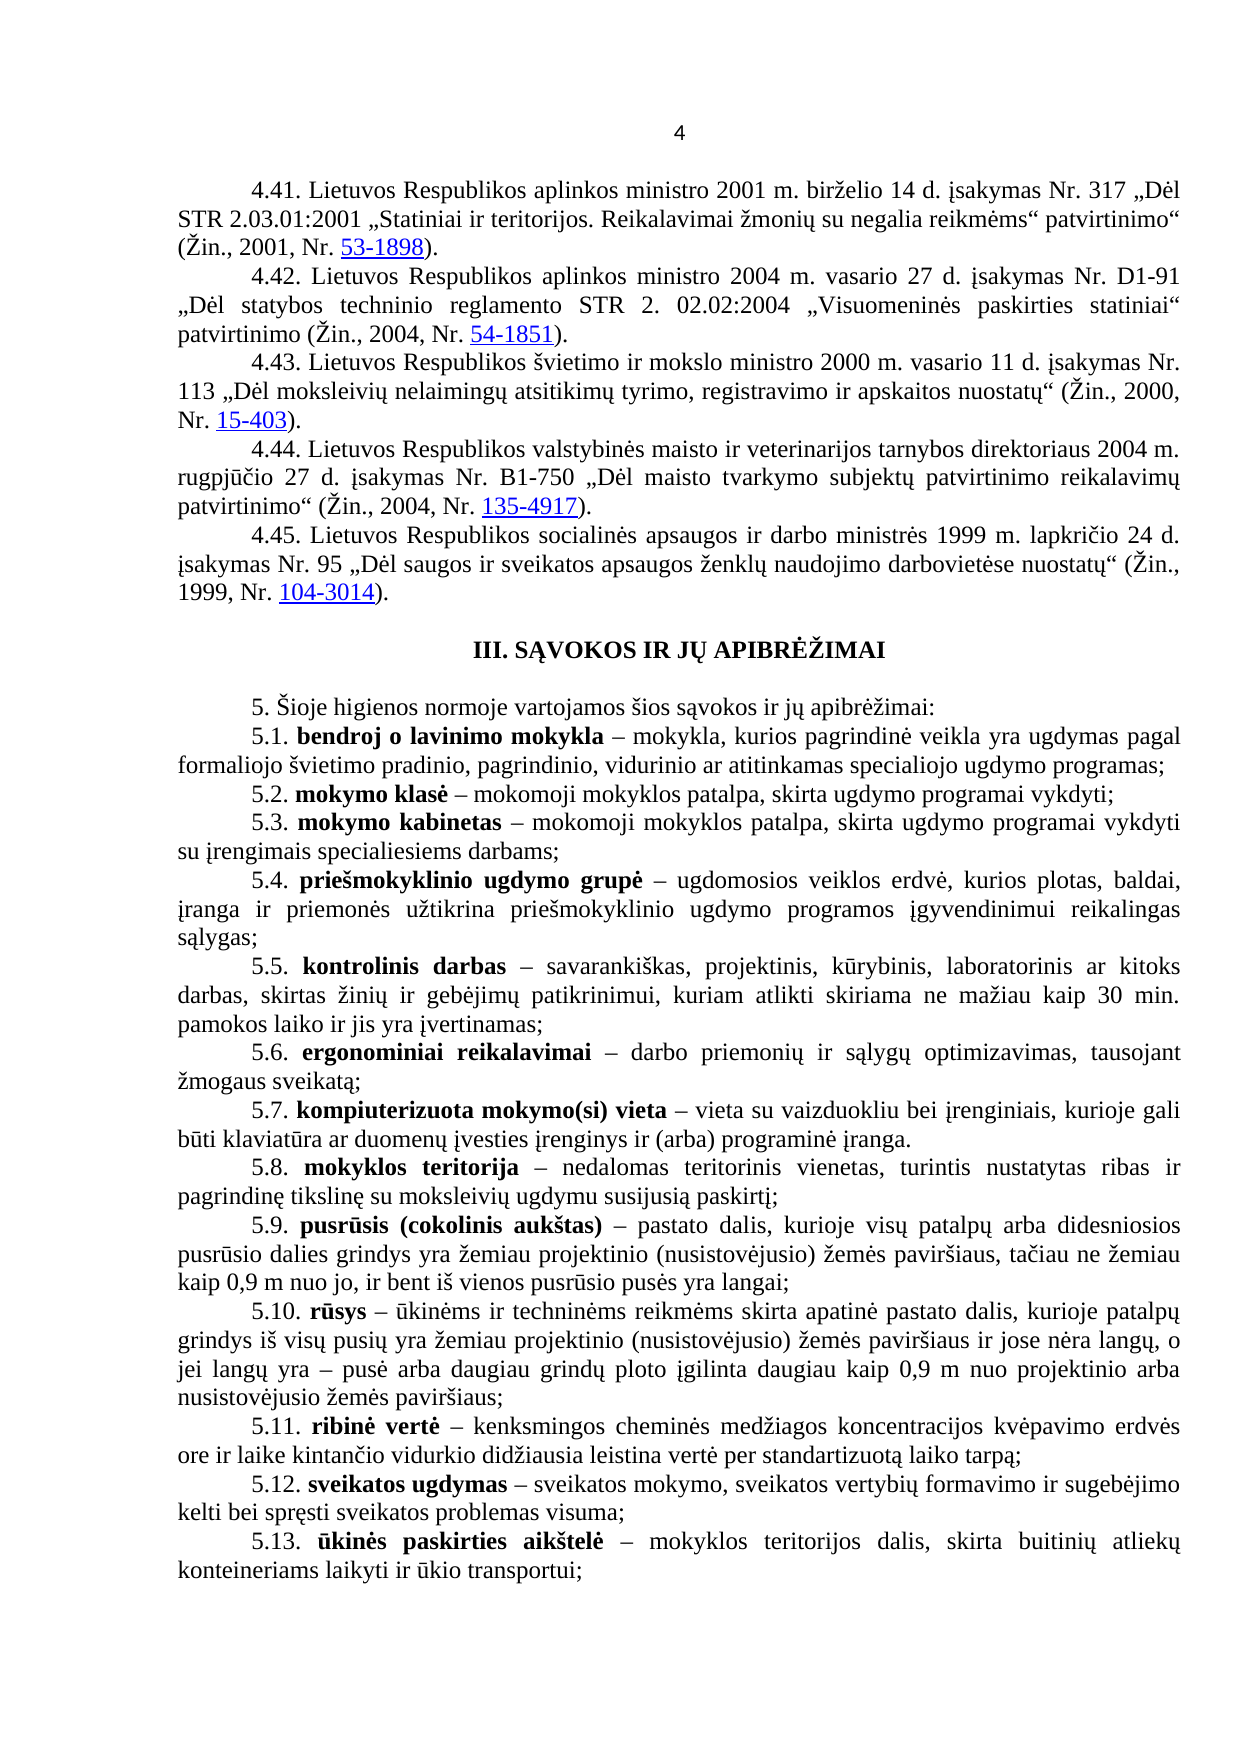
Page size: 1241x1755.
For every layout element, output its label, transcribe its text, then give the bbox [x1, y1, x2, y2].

text 4.45. Lietuvos Respublikos socialinės apsaugos ir darbo ministrės 1999 m. lapkričio 24 d. įsakymas Nr. 95 „Dėl saugos ir sveikatos apsaugos ženklų naudojimo darbovietėse nuostatų“ (Žin., 1999, Nr. 104-3014). [177, 520, 1181, 606]
text 5.3. mokymo kabinetas – mokomoji mokyklos patalpa, skirta ugdymo programai vykdyti su įrengimais specialiesiems darbams; [177, 807, 1181, 865]
text 5.5. kontrolinis darbas – savarankiškas, projektinis, kūrybinis, laboratorinis ar kitoks darbas, skirtas žinių ir gebėjimų patikrinimui, kuriam atlikti skiriama ne mažiau kaip 30 min. pamokos laiko ir jis yra įvertinamas; [177, 951, 1181, 1037]
text 5.9. pusrūsis (cokolinis aukštas) – pastato dalis, kurioje visų patalpų arba didesniosios pusrūsio dalies grindys yra žemiau projektinio (nusistovėjusio) žemės paviršiaus, tačiau ne žemiau kaip 0,9 m nuo jo, ir bent iš vienos pusrūsio pusės yra langai; [177, 1210, 1181, 1296]
text III. SĄVOKOS IR JŲ APIBRĖŽIMAI [177, 635, 1181, 664]
text 5.8. mokyklos teritorija – nedalomas teritorinis vienetas, turintis nustatytas ribas ir pagrindinę tikslinę su moksleivių ugdymu susijusią paskirtį; [177, 1152, 1181, 1210]
text 5.6. ergonominiai reikalavimai – darbo priemonių ir sąlygų optimizavimas, tausojant žmogaus sveikatą; [177, 1037, 1181, 1095]
text 5.7. kompiuterizuota mokymo(si) vieta – vieta su vaizduokliu bei įrenginiais, kurioje gali būti klaviatūra ar duomenų įvesties įrenginys ir (arba) programinė įranga. [177, 1095, 1181, 1152]
text 4.41. Lietuvos Respublikos aplinkos ministro 2001 m. birželio 14 d. įsakymas Nr. 317 „Dėl STR 2.03.01:2001 „Statiniai ir teritorijos. Reikalavimai žmonių su negalia reikmėms“ patvirtinimo“ (Žin., 2001, Nr. 53-1898). [177, 175, 1181, 261]
text 5.2. mokymo klasė – mokomoji mokyklos patalpa, skirta ugdymo programai vykdyti; [177, 779, 1181, 807]
text 5.13. ūkinės paskirties aikštelė – mokyklos teritorijos dalis, skirta buitinių atliekų konteineriams laikyti ir ūkio transportui; [177, 1526, 1181, 1584]
text 5.12. sveikatos ugdymas – sveikatos mokymo, sveikatos vertybių formavimo ir sugebėjimo kelti bei spręsti sveikatos problemas visuma; [177, 1469, 1181, 1526]
text 4.44. Lietuvos Respublikos valstybinės maisto ir veterinarijos tarnybos direktoriaus 2004 m. rugpjūčio 27 d. įsakymas Nr. B1-750 „Dėl maisto tvarkymo subjektų patvirtinimo reikalavimų patvirtinimo“ (Žin., 2004, Nr. 135-4917). [177, 434, 1181, 520]
text 5.10. rūsys – ūkinėms ir techninėms reikmėms skirta apatinė pastato dalis, kurioje patalpų grindys iš visų pusių yra žemiau projektinio (nusistovėjusio) žemės paviršiaus ir jose nėra langų, o jei langų yra – pusė arba daugiau grindų ploto įgilinta daugiau kaip 0,9 m nuo projektinio arba nusistovėjusio žemės paviršiaus; [177, 1296, 1181, 1411]
text 5.1. bendroj o lavinimo mokykla – mokykla, kurios pagrindinė veikla yra ugdymas pagal formaliojo švietimo pradinio, pagrindinio, vidurinio ar atitinkamas specialiojo ugdymo programas; [177, 721, 1181, 779]
text 5.4. priešmokyklinio ugdymo grupė – ugdomosios veiklos erdvė, kurios plotas, baldai, įranga ir priemonės užtikrina priešmokyklinio ugdymo programos įgyvendinimui reikalingas sąlygas; [177, 865, 1181, 951]
text 4.42. Lietuvos Respublikos aplinkos ministro 2004 m. vasario 27 d. įsakymas Nr. D1-91 „Dėl statybos techninio reglamento STR 2. 02.02:2004 „Visuomeninės paskirties statiniai“ patvirtinimo (Žin., 2004, Nr. 54-1851). [177, 261, 1181, 347]
text 5.11. ribinė vertė – kenksmingos cheminės medžiagos koncentracijos kvėpavimo erdvės ore ir laike kintančio vidurkio didžiausia leistina vertė per standartizuotą laiko tarpą; [177, 1411, 1181, 1469]
text 4.43. Lietuvos Respublikos švietimo ir mokslo ministro 2000 m. vasario 11 d. įsakymas Nr. 113 „Dėl moksleivių nelaimingų atsitikimų tyrimo, registravimo ir apskaitos nuostatų“ (Žin., 2000, Nr. 15-403). [177, 347, 1181, 434]
text 5. Šioje higienos normoje vartojamos šios sąvokos ir jų apibrėžimai: [177, 692, 1181, 721]
